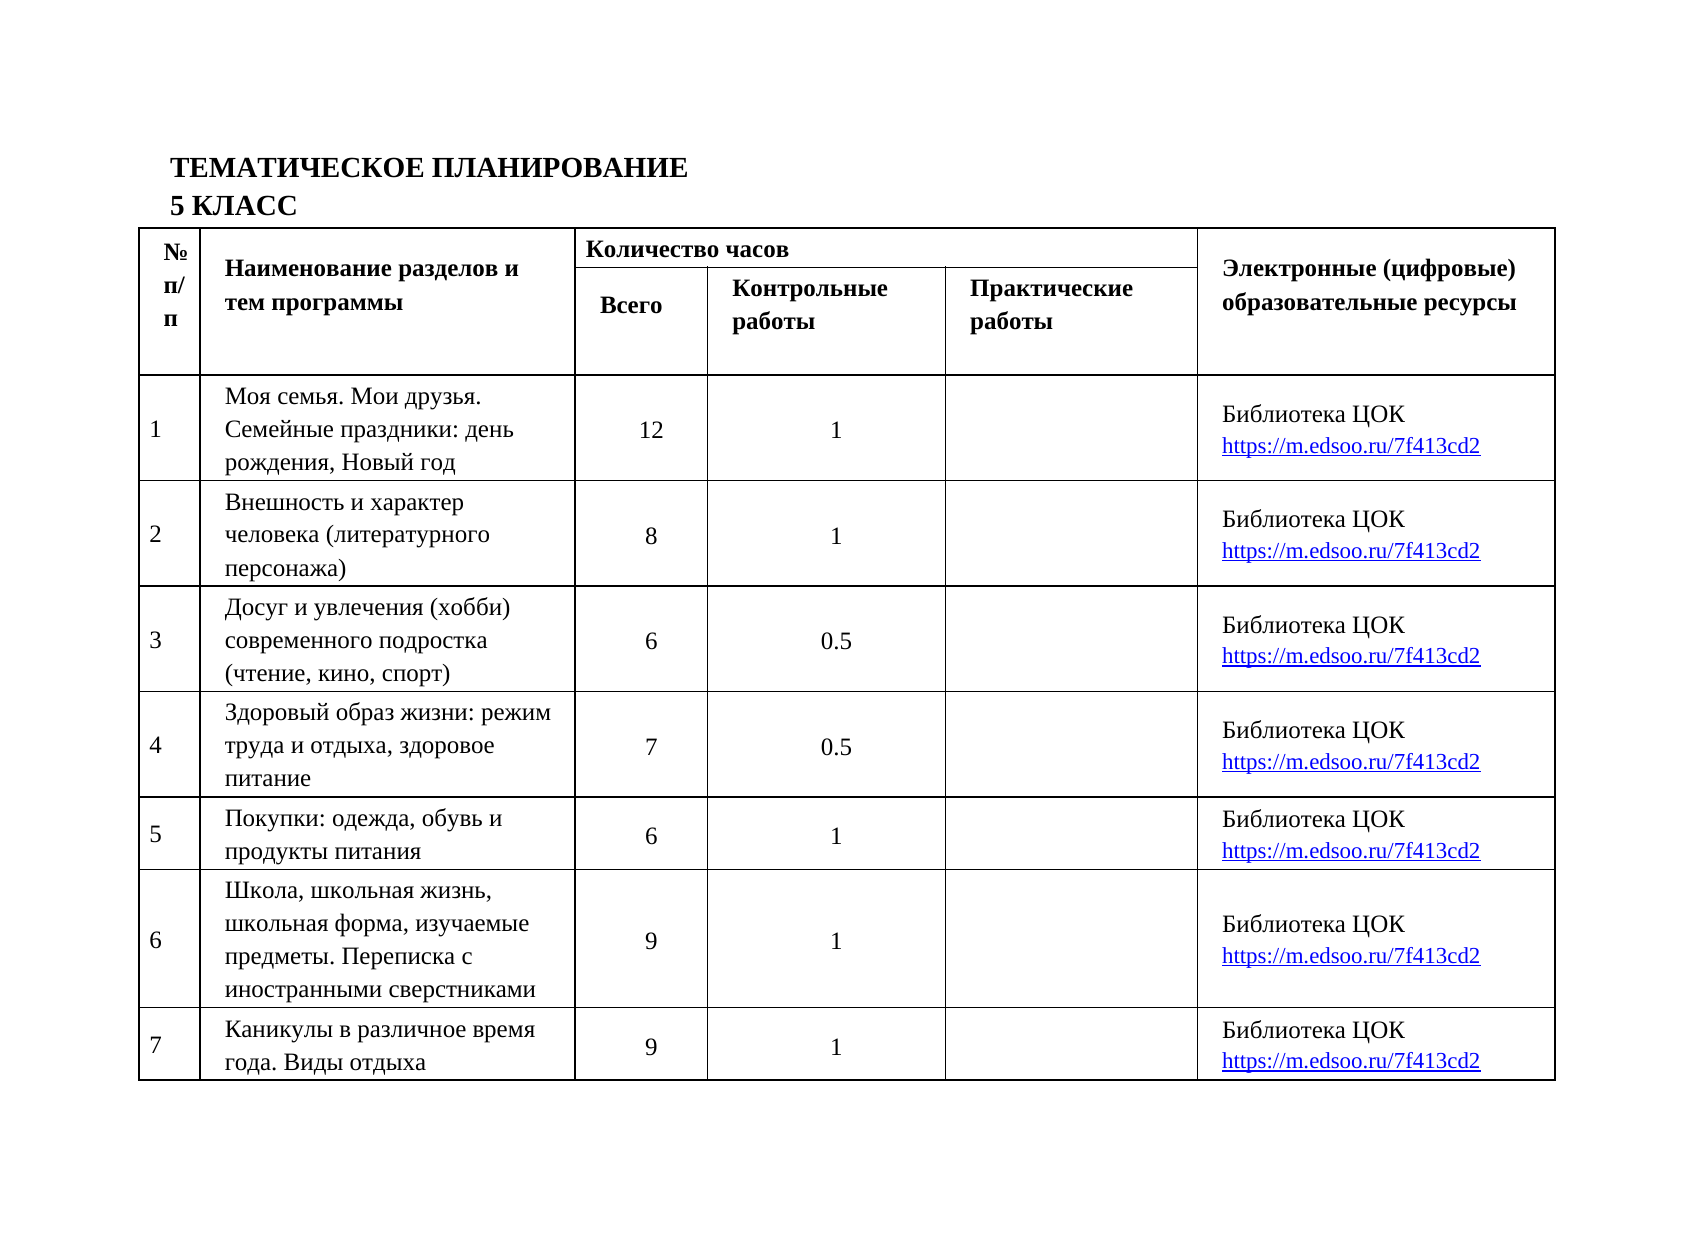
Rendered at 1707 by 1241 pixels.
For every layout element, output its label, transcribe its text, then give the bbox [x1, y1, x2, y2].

table_cell 6 [576, 587, 707, 691]
table_cell 2 [140, 481, 199, 585]
table_header № п/п [140, 229, 199, 374]
table_cell 0.5 [708, 587, 945, 691]
text 5 КЛАСС [162, 188, 1557, 222]
table_cell 1 [708, 481, 945, 585]
table_cell 8 [576, 481, 707, 585]
table_cell [946, 692, 1197, 796]
table_cell 1 [708, 376, 945, 480]
table_cell 5 [140, 798, 199, 868]
table_cell 3 [140, 587, 199, 691]
table_cell Практические работы [946, 268, 1197, 374]
table_cell Библиотека ЦОК https://m.edsoo.ru/7f413cd2 [1198, 481, 1554, 585]
table_header Электронные (цифровые) образовательные ресурсы [1198, 229, 1554, 374]
table_cell Каникулы в различное время года. Виды отдыха [201, 1008, 574, 1079]
table_cell 0.5 [708, 692, 945, 796]
table_cell Школа, школьная жизнь, школьная форма, изучаемые предметы. Переписка с иностранными сверстниками [201, 870, 574, 1007]
table_cell 7 [140, 1008, 199, 1079]
table_cell Досуг и увлечения (хобби) современного подростка (чтение, кино, спорт) [201, 587, 574, 691]
table_cell Библиотека ЦОК https://m.edsoo.ru/7f413cd2 [1198, 692, 1554, 796]
table_cell Контрольные работы [708, 268, 945, 374]
table_cell Здоровый образ жизни: режим труда и отдыха, здоровое питание [201, 692, 574, 796]
table_cell [946, 798, 1197, 868]
table_cell 1 [140, 376, 199, 480]
table_cell 6 [576, 798, 707, 868]
table_cell [946, 870, 1197, 1007]
table_cell Внешность и характер человека (литературного персонажа) [201, 481, 574, 585]
table_cell Библиотека ЦОК https://m.edsoo.ru/7f413cd2 [1198, 798, 1554, 868]
table_cell Библиотека ЦОК https://m.edsoo.ru/7f413cd2 [1198, 1008, 1554, 1079]
table_cell Моя семья. Мои друзья. Семейные праздники: день рождения, Новый год [201, 376, 574, 480]
table_cell 1 [708, 798, 945, 868]
text ТЕМАТИЧЕСКОЕ ПЛАНИРОВАНИЕ [162, 150, 1557, 183]
table_cell Покупки: одежда, обувь и продукты питания [201, 798, 574, 868]
table_header Наименование разделов и тем программы [201, 229, 574, 374]
table_cell Библиотека ЦОК https://m.edsoo.ru/7f413cd2 [1198, 376, 1554, 480]
table_header Количество часов [576, 229, 1197, 266]
table_cell Библиотека ЦОК https://m.edsoo.ru/7f413cd2 [1198, 870, 1554, 1007]
table_cell [946, 376, 1197, 480]
table_cell [946, 1008, 1197, 1079]
table_cell [946, 481, 1197, 585]
table_cell 6 [140, 870, 199, 1007]
table_cell [946, 587, 1197, 691]
table_cell 1 [708, 870, 945, 1007]
table_cell 7 [576, 692, 707, 796]
table_cell Всего [576, 268, 707, 374]
table_cell 9 [576, 1008, 707, 1079]
table_cell 4 [140, 692, 199, 796]
table_cell 1 [708, 1008, 945, 1079]
table_cell Библиотека ЦОК https://m.edsoo.ru/7f413cd2 [1198, 587, 1554, 691]
table_cell 12 [576, 376, 707, 480]
table_cell 9 [576, 870, 707, 1007]
